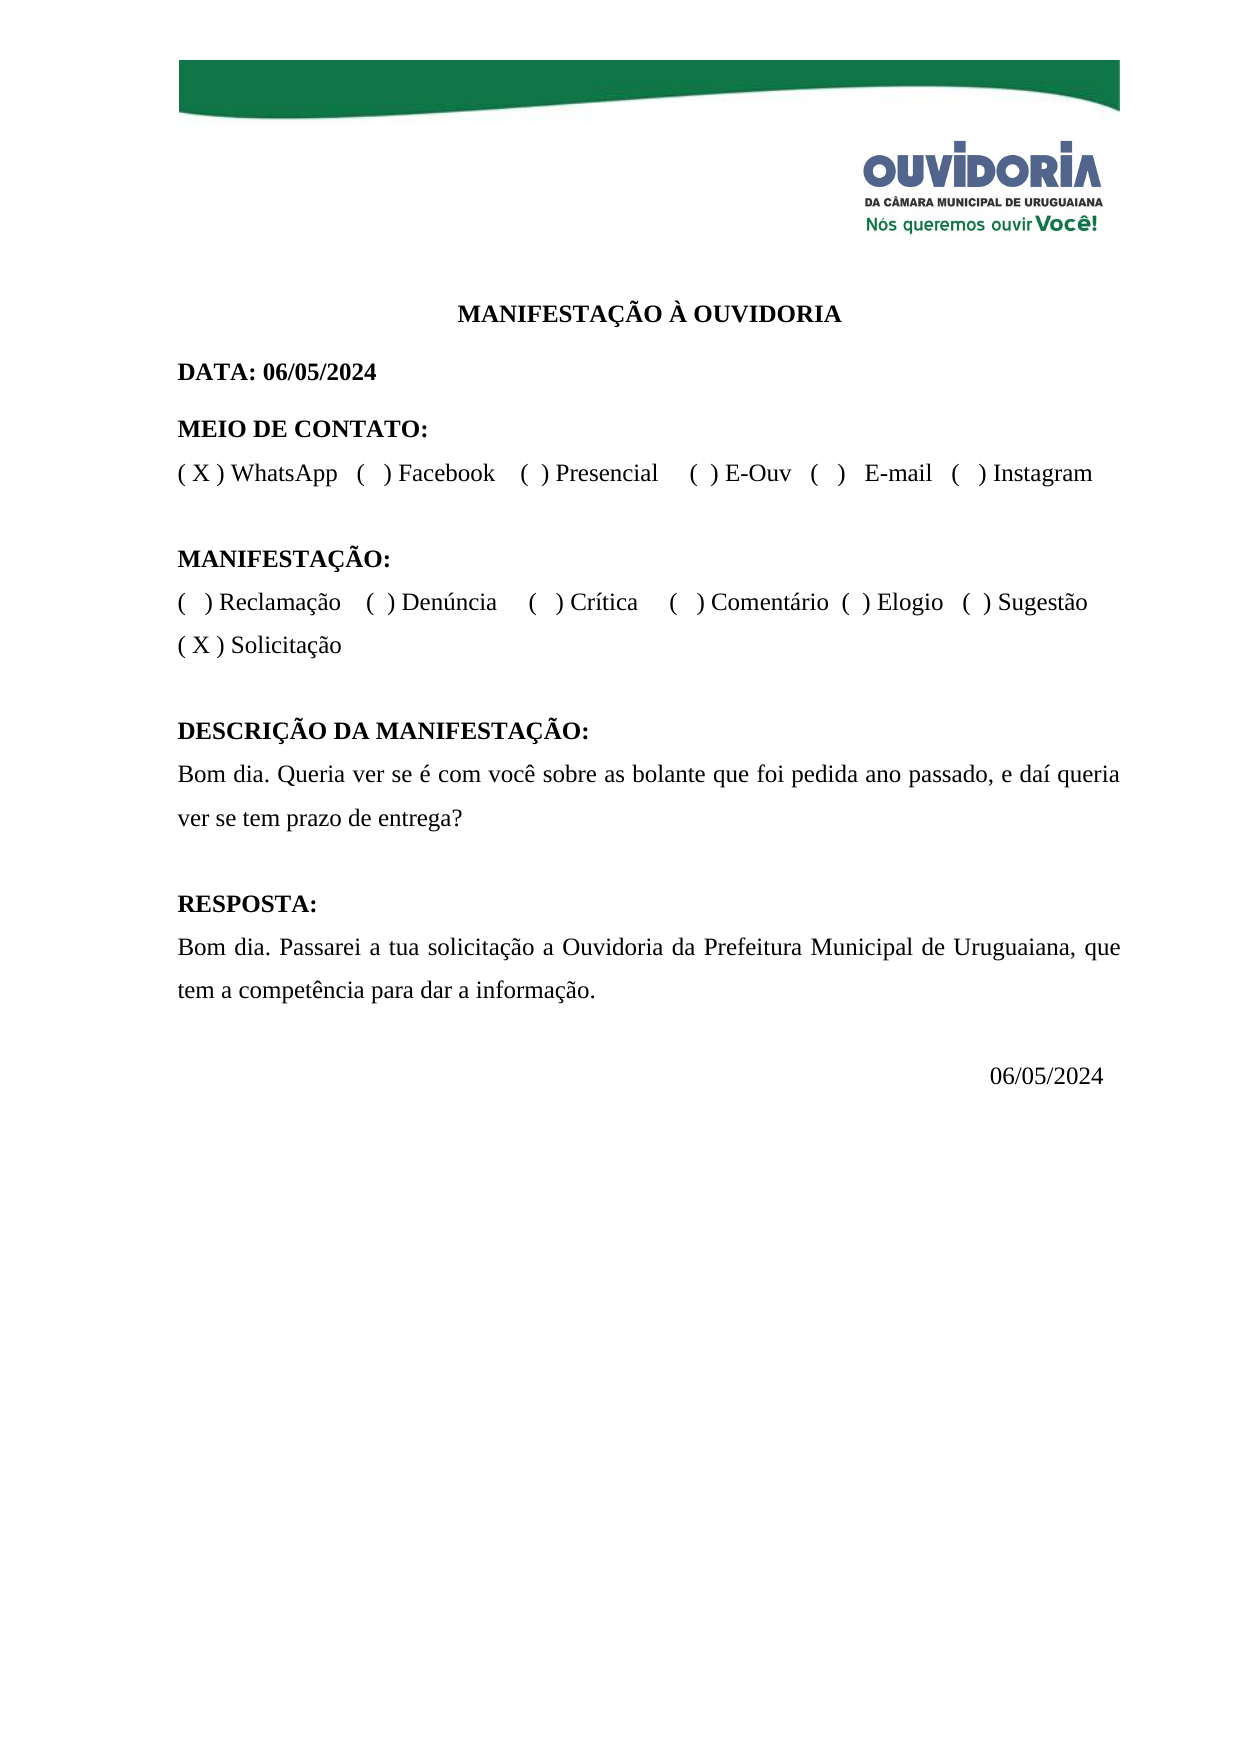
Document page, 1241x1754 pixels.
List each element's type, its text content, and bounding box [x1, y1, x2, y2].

text ( X ) WhatsApp ( ) Facebook ( ) Presencial ( ) E-Ouv ( ) E-mail ( ) Instagram [177, 458, 1122, 486]
list RESPOSTA: [177, 889, 1122, 918]
text ( ) Reclamação ( ) Denúncia ( ) Crítica ( ) Comentário ( ) Elogio ( ) Sugestão ( X ) Solicitação [177, 587, 1122, 659]
list 06/05/2024 [177, 1061, 1122, 1090]
text MEIO DE CONTATO: [177, 414, 1122, 443]
text DESCRIÇÃO DA MANIFESTAÇÃO: [177, 716, 1122, 745]
text MANIFESTAÇÃO À OUVIDORIA [177, 299, 1122, 328]
text Bom dia. Queria ver se é com você sobre as bolante que foi pedida ano passado, e daí queria ver se tem prazo de entrega? [177, 759, 1122, 831]
picture [856, 139, 1117, 235]
list Bom dia. Passarei a tua solicitação a Ouvidoria da Prefeitura Municipal de Uruguaiana, que tem a competência para dar a informação. [177, 932, 1122, 1004]
text DATA: 06/05/2024 [177, 357, 1122, 386]
picture [180, 60, 1120, 126]
text MANIFESTAÇÃO: [177, 544, 1122, 573]
